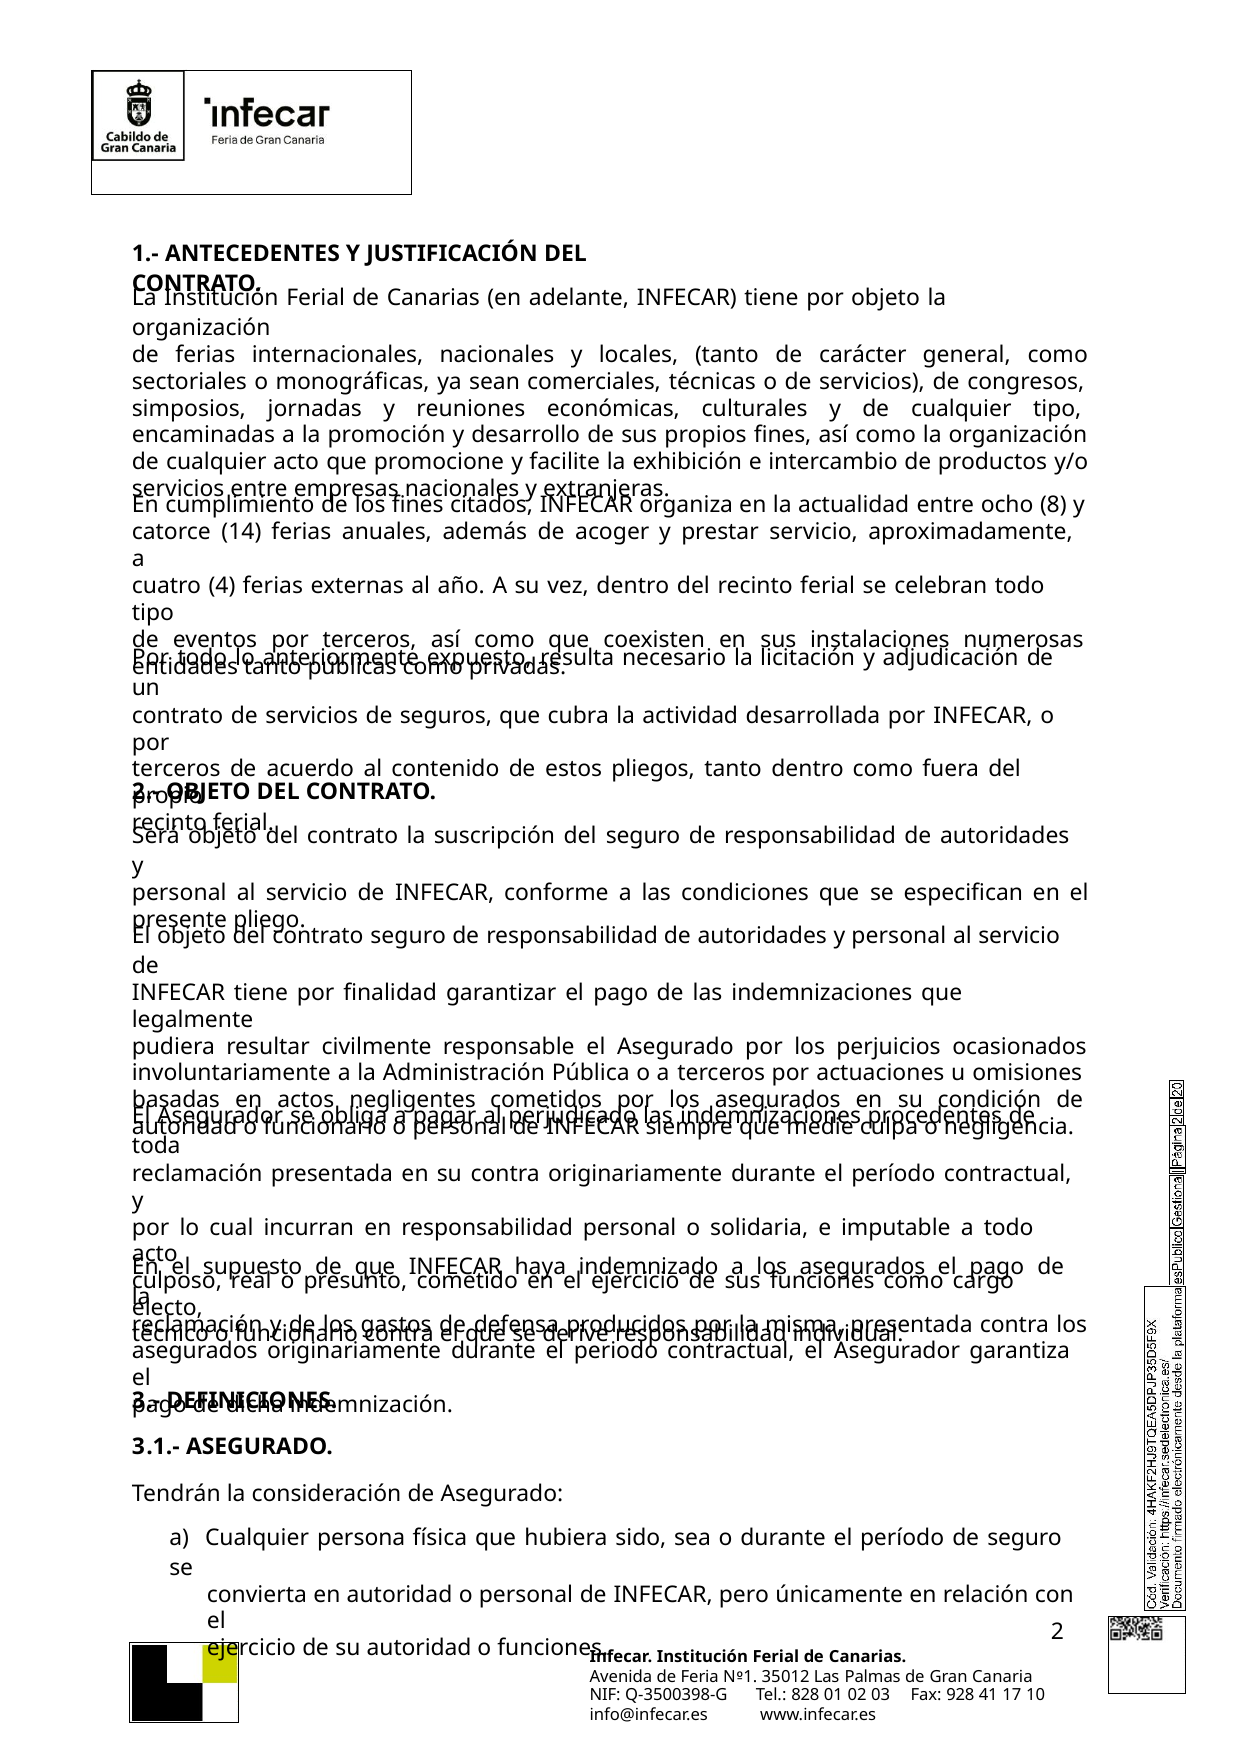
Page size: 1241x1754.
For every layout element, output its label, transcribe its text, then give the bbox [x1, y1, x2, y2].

text asegurados originariamente durante el periodo contractual, el Asegurador garantiza el [132, 1338, 1089, 1391]
text Por todo lo anteriormente expuesto, resulta necesario la licitación y adjudicación de un [132, 642, 1088, 702]
picture [1170, 1116, 1183, 1125]
text contrato de servicios de seguros, que cubra la actividad desarrollada por INFECAR, o por [132, 702, 1088, 756]
text En el supuesto de que INFECAR haya indemnizado a los asegurados el pago de la [132, 1251, 1089, 1311]
text 1.- ANTECEDENTES Y JUSTIFICACIÓN DEL CONTRATO. [132, 237, 713, 281]
text a) Cualquier persona física que hubiera sido, sea o durante el período de seguro se [169, 1521, 1088, 1581]
text La Institución Ferial de Canarias (en adelante, INFECAR) tiene por objeto la organización [132, 281, 1088, 341]
text El objeto del contrato seguro de responsabilidad de autoridades y personal al servicio de [132, 919, 1088, 979]
text 2 [132, 776, 146, 806]
text ejercicio de su autoridad o funciones. [207, 1634, 1051, 1661]
text terceros de acuerdo al contenido de estos pliegos, tanto dentro como fuera del propio [132, 756, 1088, 808]
text de cualquier acto que promocione y facilite la exhibición e intercambio de productos y/o [132, 448, 1088, 475]
text 3 [132, 1431, 146, 1461]
text catorce (14) ferias anuales, además de acoger y prestar servicio, aproximadamente, a [132, 518, 1089, 572]
text basadas en actos negligentes cometidos por los asegurados en su condición de [132, 1086, 1088, 1100]
text info@infecar.es [589, 1704, 749, 1724]
text 3 [132, 1394, 140, 1405]
text pago de dicha indemnización. [135, 1391, 1089, 1418]
text INFECAR tiene por finalidad garantizar el pago de las indemnizaciones que legalmente [132, 979, 1088, 1032]
text reclamación presentada en su contra originariamente durante el período contractual, y [132, 1160, 1088, 1214]
text 2 [1051, 1615, 1089, 1645]
text El Asegurador se obliga a pagar al perjudicado las indemnizaciones procedentes de toda [132, 1100, 1088, 1160]
picture [1170, 1126, 1185, 1167]
text de eventos por terceros, así como que coexisten en sus instalaciones numerosas [132, 626, 1089, 652]
text reclamación y de los gastos de defensa producidos por la misma, presentada contra los [132, 1311, 1089, 1338]
picture [1170, 1169, 1185, 1173]
picture [1109, 1617, 1185, 1693]
text recinto ferial. [132, 808, 1088, 819]
text 3 [132, 1440, 140, 1451]
text convierta en autoridad o personal de INFECAR, pero únicamente en relación con el [207, 1581, 1088, 1634]
text servicios entre empresas nacionales y extranjeras. [132, 475, 1088, 488]
text 3 [132, 1385, 146, 1415]
text En cumplimiento de los fines citados, INFECAR organiza en la actualidad entre ocho (8) y [132, 488, 1089, 518]
text Avenida de Feria Nº1. 35012 Las Palmas de Gran Canaria [589, 1667, 1089, 1686]
picture [1144, 1229, 1186, 1286]
text cuatro (4) ferias externas al año. A su vez, dentro del recinto ferial se celebran todo tipo [132, 572, 1089, 626]
text involuntariamente a la Administración Pública o a terceros por actuaciones u omisiones [132, 1059, 1088, 1086]
text personal al servicio de INFECAR, conforme a las condiciones que se especifican en el [132, 879, 1089, 906]
text Tendrán la consideración de Asegurado: [132, 1477, 572, 1507]
text .1.- ASEGURADO. [146, 1431, 342, 1461]
picture [92, 71, 411, 194]
text Infecar. Institución Ferial de Canarias. [589, 1645, 1089, 1667]
text sectoriales o monográficas, ya sean comerciales, técnicas o de servicios), de congresos, [132, 368, 1088, 395]
text Será objeto del contrato la suscripción del seguro de responsabilidad de autoridades y [132, 819, 1089, 879]
text Tel.: 828 01 02 03 Fax: 928 41 17 10 [756, 1683, 1047, 1704]
picture [130, 1643, 238, 1722]
text encaminadas a la promoción y desarrollo de sus propios fines, así como la organización [132, 421, 1088, 448]
text .- OBJETO DEL CONTRATO. [146, 776, 444, 806]
text por lo cual incurran en responsabilidad personal o solidaria, e imputable a todo acto [132, 1214, 1088, 1251]
text de ferias internacionales, nacionales y locales, (tanto de carácter general, como [132, 341, 1088, 368]
text NIF: Q-3500398-G [589, 1683, 749, 1704]
picture [1145, 1287, 1185, 1610]
picture [1170, 1099, 1183, 1115]
text presente pliego. [132, 906, 1089, 933]
text simposios, jornadas y reuniones económicas, culturales y de cualquier tipo, [132, 395, 1088, 421]
text www.infecar.es [760, 1704, 1047, 1724]
picture [1170, 1081, 1183, 1097]
picture [1170, 1176, 1183, 1227]
text .- DEFINICIONES. [146, 1385, 349, 1415]
text pudiera resultar civilmente responsable el Asegurado por los perjuicios ocasionados [132, 1032, 1088, 1059]
